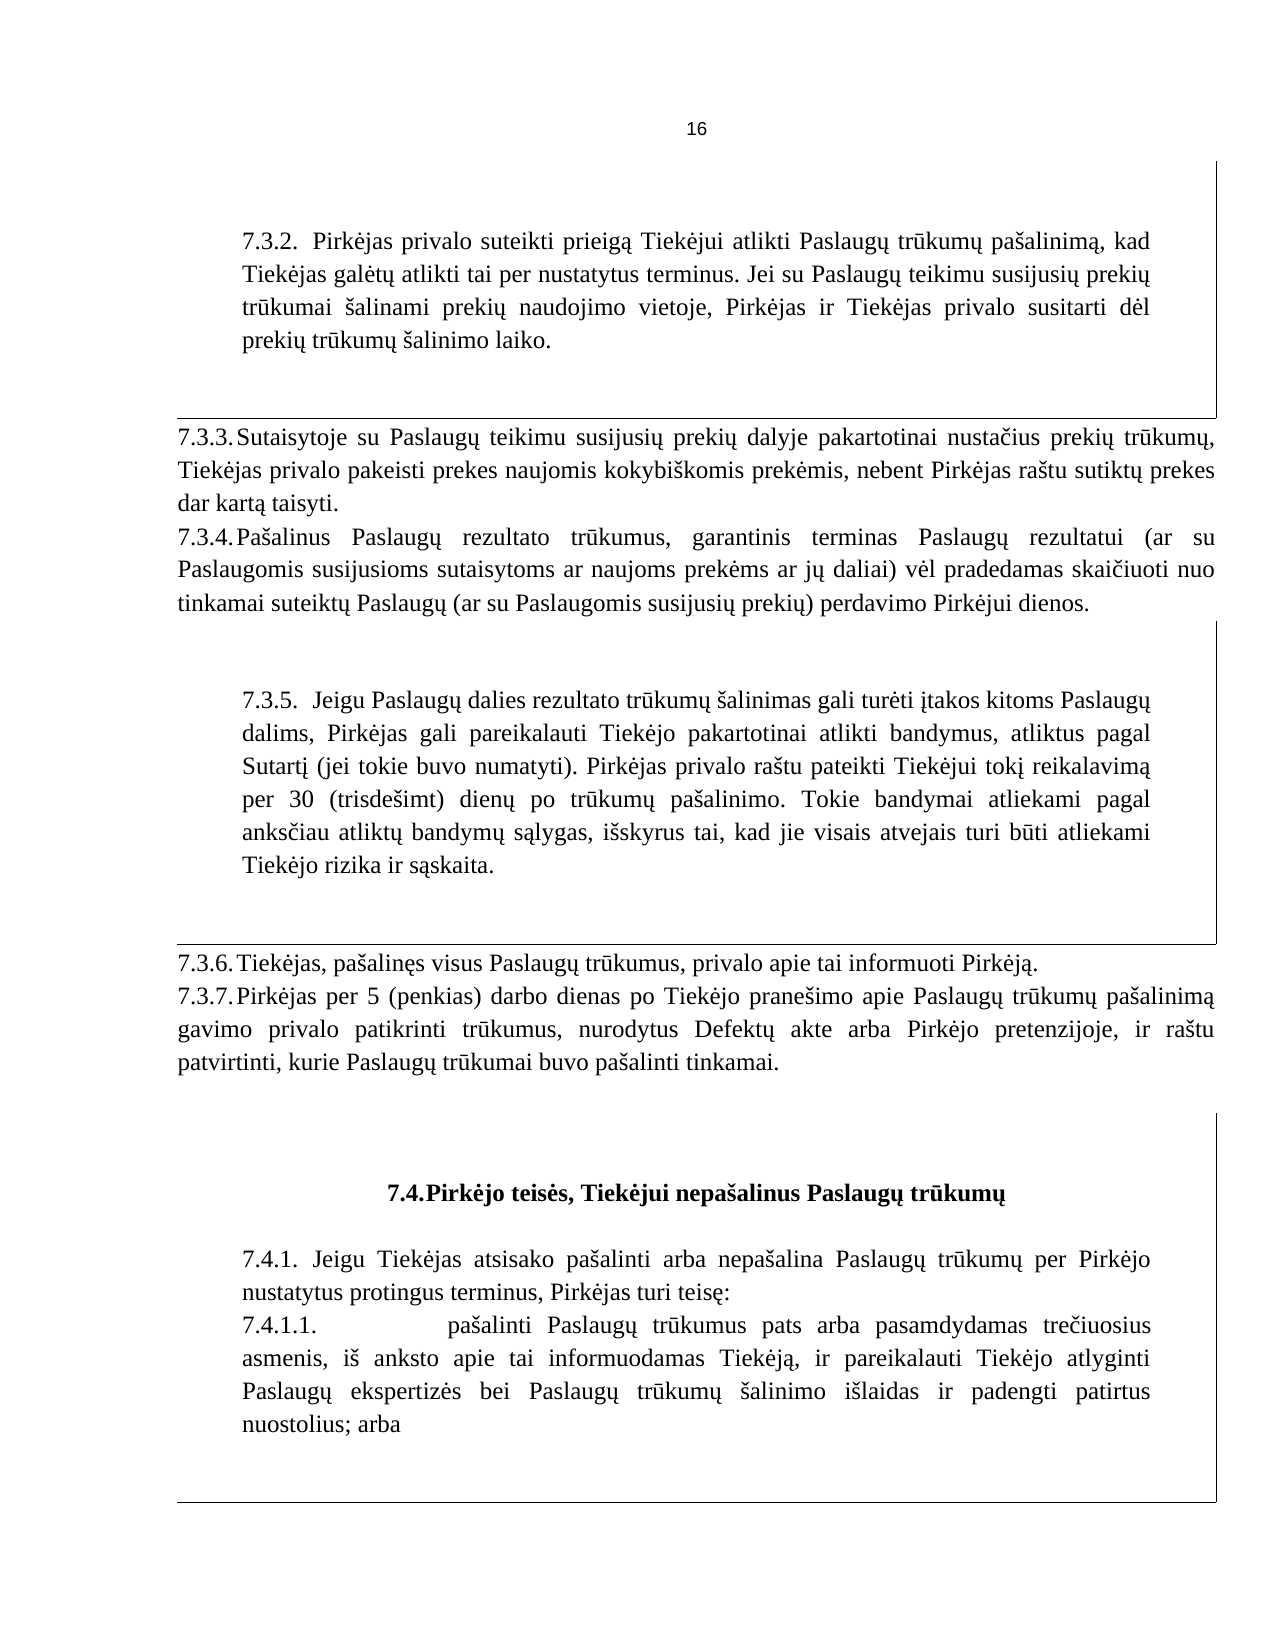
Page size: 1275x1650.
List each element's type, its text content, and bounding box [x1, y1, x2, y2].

text 7.3.4. Pašalinus Paslaugų rezultato trūkumus, garantinis terminas Paslaugų rezultatui (ar su Paslaugomis susijusioms sutaisytoms ar naujoms prekėms ar jų daliai) vėl pradedamas skaičiuoti nuo tinkamai suteiktų Paslaugų (ar su Paslaugomis susijusių prekių) perdavimo Pirkėjui dienos. [177, 522, 1216, 616]
text 7.4.1.1. pašalinti Paslaugų trūkumus pats arba pasamdydamas trečiuosius asmenis, iš anksto apie tai informuodamas Tiekėją, ir pareikalauti Tiekėjo atlyginti Paslaugų ekspertizės bei Paslaugų trūkumų šalinimo išlaidas ir padengti patirtus nuostolius; arba [177, 1245, 1216, 1502]
text 7.3.2. Pirkėjas privalo suteikti prieigą Tiekėjui atlikti Paslaugų trūkumų pašalinimą, kad Tiekėjas galėtų atlikti tai per nustatytus terminus. Jei su Paslaugų teikimu susijusių prekių trūkumai šalinami prekių naudojimo vietoje, Pirkėjas ir Tiekėjas privalo susitarti dėl prekių trūkumų šalinimo laiko. [177, 161, 1216, 418]
subtitle 7.4. Pirkėjo teisės, Tiekėjui nepašalinus Paslaugų trūkumų [177, 1113, 1216, 1179]
text 7.3.7. Pirkėjas per 5 (penkias) darbo dienas po Tiekėjo pranešimo apie Paslaugų trūkumų pašalinimą gavimo privalo patikrinti trūkumus, nurodytus Defektų akte arba Pirkėjo pretenzijoje, ir raštu patvirtinti, kurie Paslaugų trūkumai buvo pašalinti tinkamai. [177, 981, 1216, 1076]
text 7.4.1. Jeigu Tiekėjas atsisako pašalinti arba nepašalina Paslaugų trūkumų per Pirkėjo nustatytus protingus terminus, Pirkėjas turi teisę: [177, 1179, 1216, 1245]
text 7.3.3. Sutaisytoje su Paslaugų teikimu susijusių prekių dalyje pakartotinai nustačius prekių trūkumų, Tiekėjas privalo pakeisti prekes naujomis kokybiškomis prekėmis, nebent Pirkėjas raštu sutiktų prekes dar kartą taisyti. [177, 422, 1216, 517]
text 7.3.6. Tiekėjas, pašalinęs visus Paslaugų trūkumus, privalo apie tai informuoti Pirkėją. [177, 948, 1216, 977]
text 7.3.5. Jeigu Paslaugų dalies rezultato trūkumų šalinimas gali turėti įtakos kitoms Paslaugų dalims, Pirkėjas gali pareikalauti Tiekėjo pakartotinai atlikti bandymus, atliktus pagal Sutartį (jei tokie buvo numatyti). Pirkėjas privalo raštu pateikti Tiekėjui tokį reikalavimą per 30 (trisdešimt) dienų po trūkumų pašalinimo. Tokie bandymai atliekami pagal anksčiau atliktų bandymų sąlygas, išskyrus tai, kad jie visais atvejais turi būti atliekami Tiekėjo rizika ir sąskaita. [177, 621, 1216, 944]
